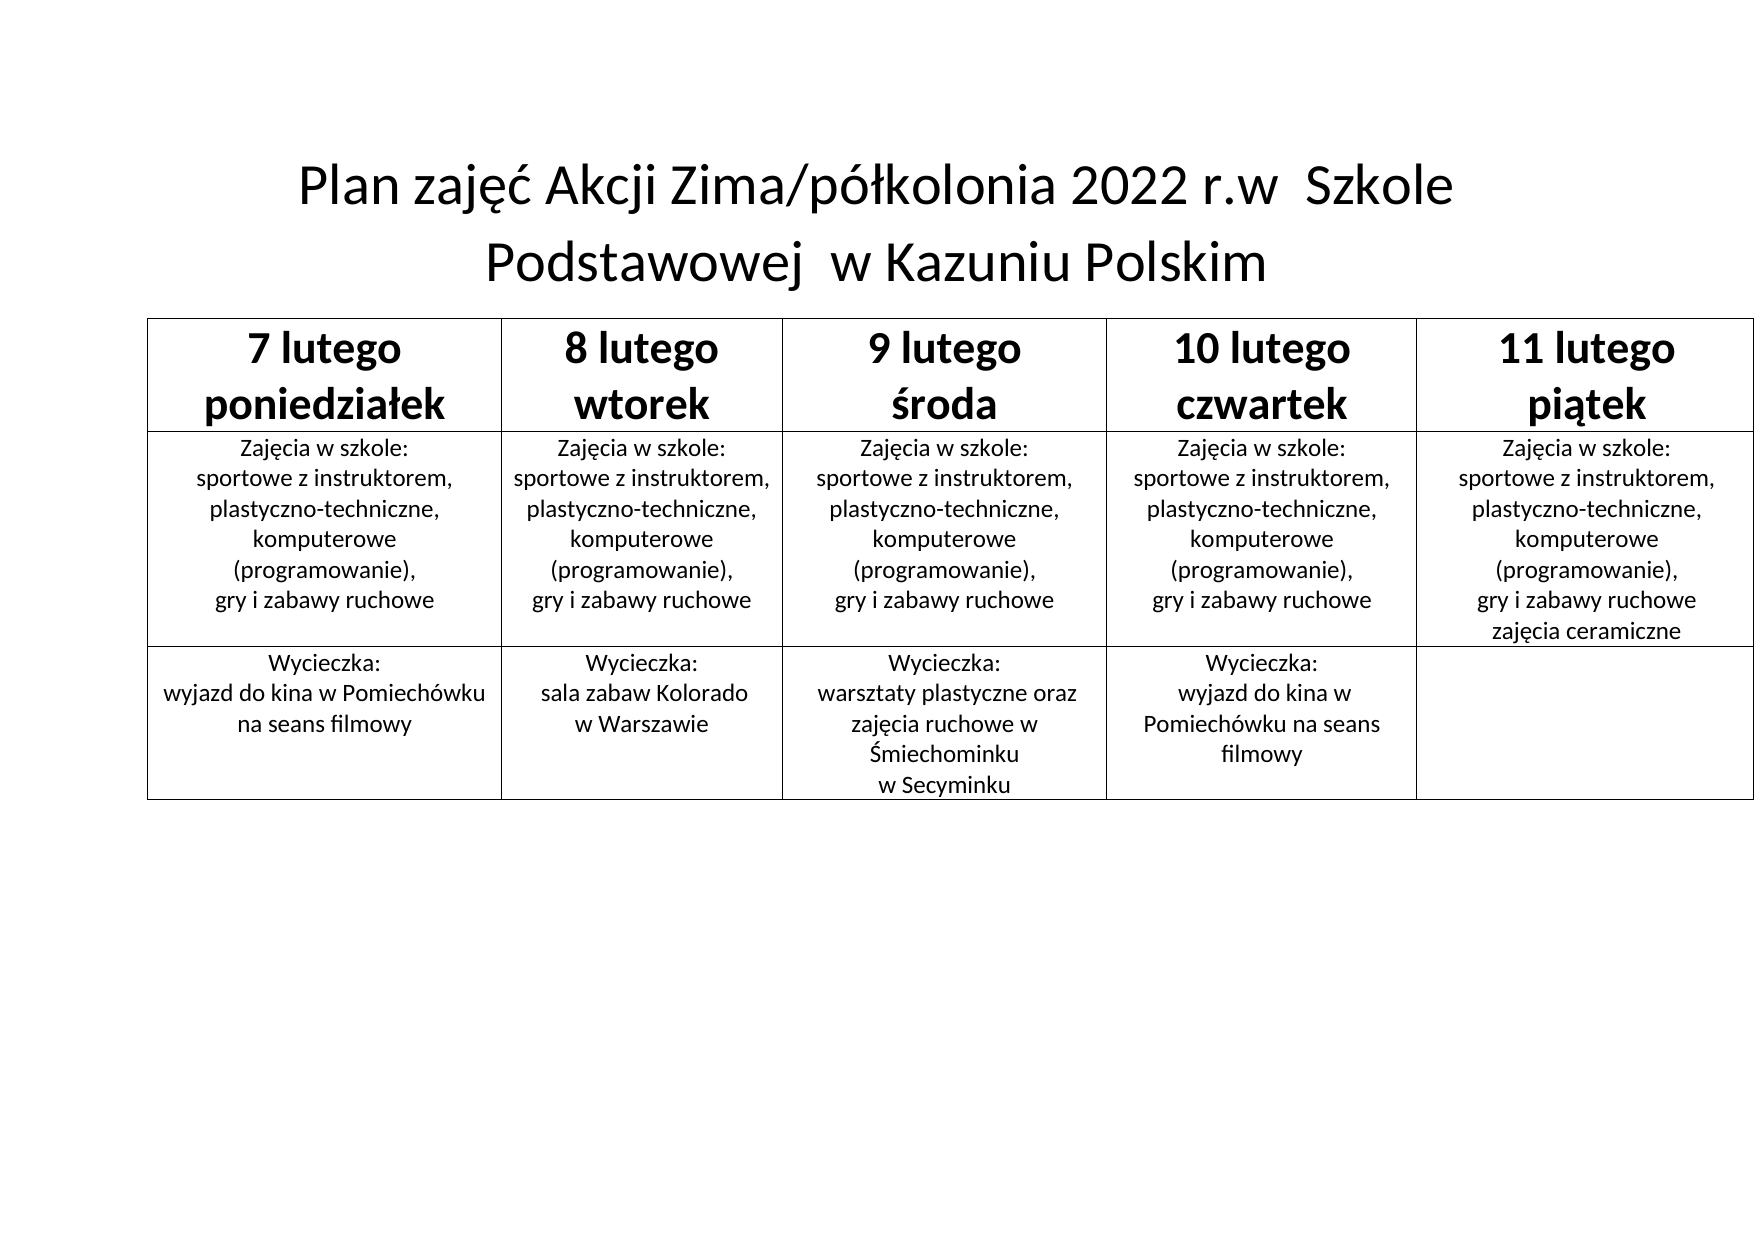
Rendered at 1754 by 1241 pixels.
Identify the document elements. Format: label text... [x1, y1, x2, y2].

table_cell Wycieczka: wyjazd do kina w Pomiechówku na seans filmowy [1107, 647, 1416, 799]
table_cell Wycieczka: sala zabaw Kolorado w Warszawie [502, 647, 782, 799]
table_cell [1417, 647, 1753, 799]
text Plan zajęć Akcji Zima/półkolonia 2022 r.w Szkole Podstawowej w Kazuniu Polskim [148, 148, 1606, 296]
table_header 10 lutego czwartek [1107, 319, 1416, 431]
table_cell Zajęcia w szkole: sportowe z instruktorem, plastyczno-techniczne, komputerowe (programowanie), gry i zabawy ruchowe [148, 432, 501, 646]
table_header 7 lutego poniedziałek [148, 319, 501, 431]
table_cell Wycieczka: warsztaty plastyczne oraz zajęcia ruchowe w Śmiechominku w Secyminku [783, 647, 1106, 799]
table_cell Zajęcia w szkole: sportowe z instruktorem, plastyczno-techniczne, komputerowe (programowanie), gry i zabawy ruchowe zajęcia ceramiczne [1417, 432, 1753, 646]
table_cell Zajęcia w szkole: sportowe z instruktorem, plastyczno-techniczne, komputerowe (programowanie), gry i zabawy ruchowe [783, 432, 1106, 646]
table_cell Wycieczka: wyjazd do kina w Pomiechówku na seans filmowy [148, 647, 501, 799]
table_cell Zajęcia w szkole: sportowe z instruktorem, plastyczno-techniczne, komputerowe (programowanie), gry i zabawy ruchowe [502, 432, 782, 646]
table_header 9 lutego środa [783, 319, 1106, 431]
table_header 11 lutego piątek [1417, 319, 1753, 431]
table_header 8 lutego wtorek [502, 319, 782, 431]
table_cell Zajęcia w szkole: sportowe z instruktorem, plastyczno-techniczne, komputerowe (programowanie), gry i zabawy ruchowe [1107, 432, 1416, 646]
